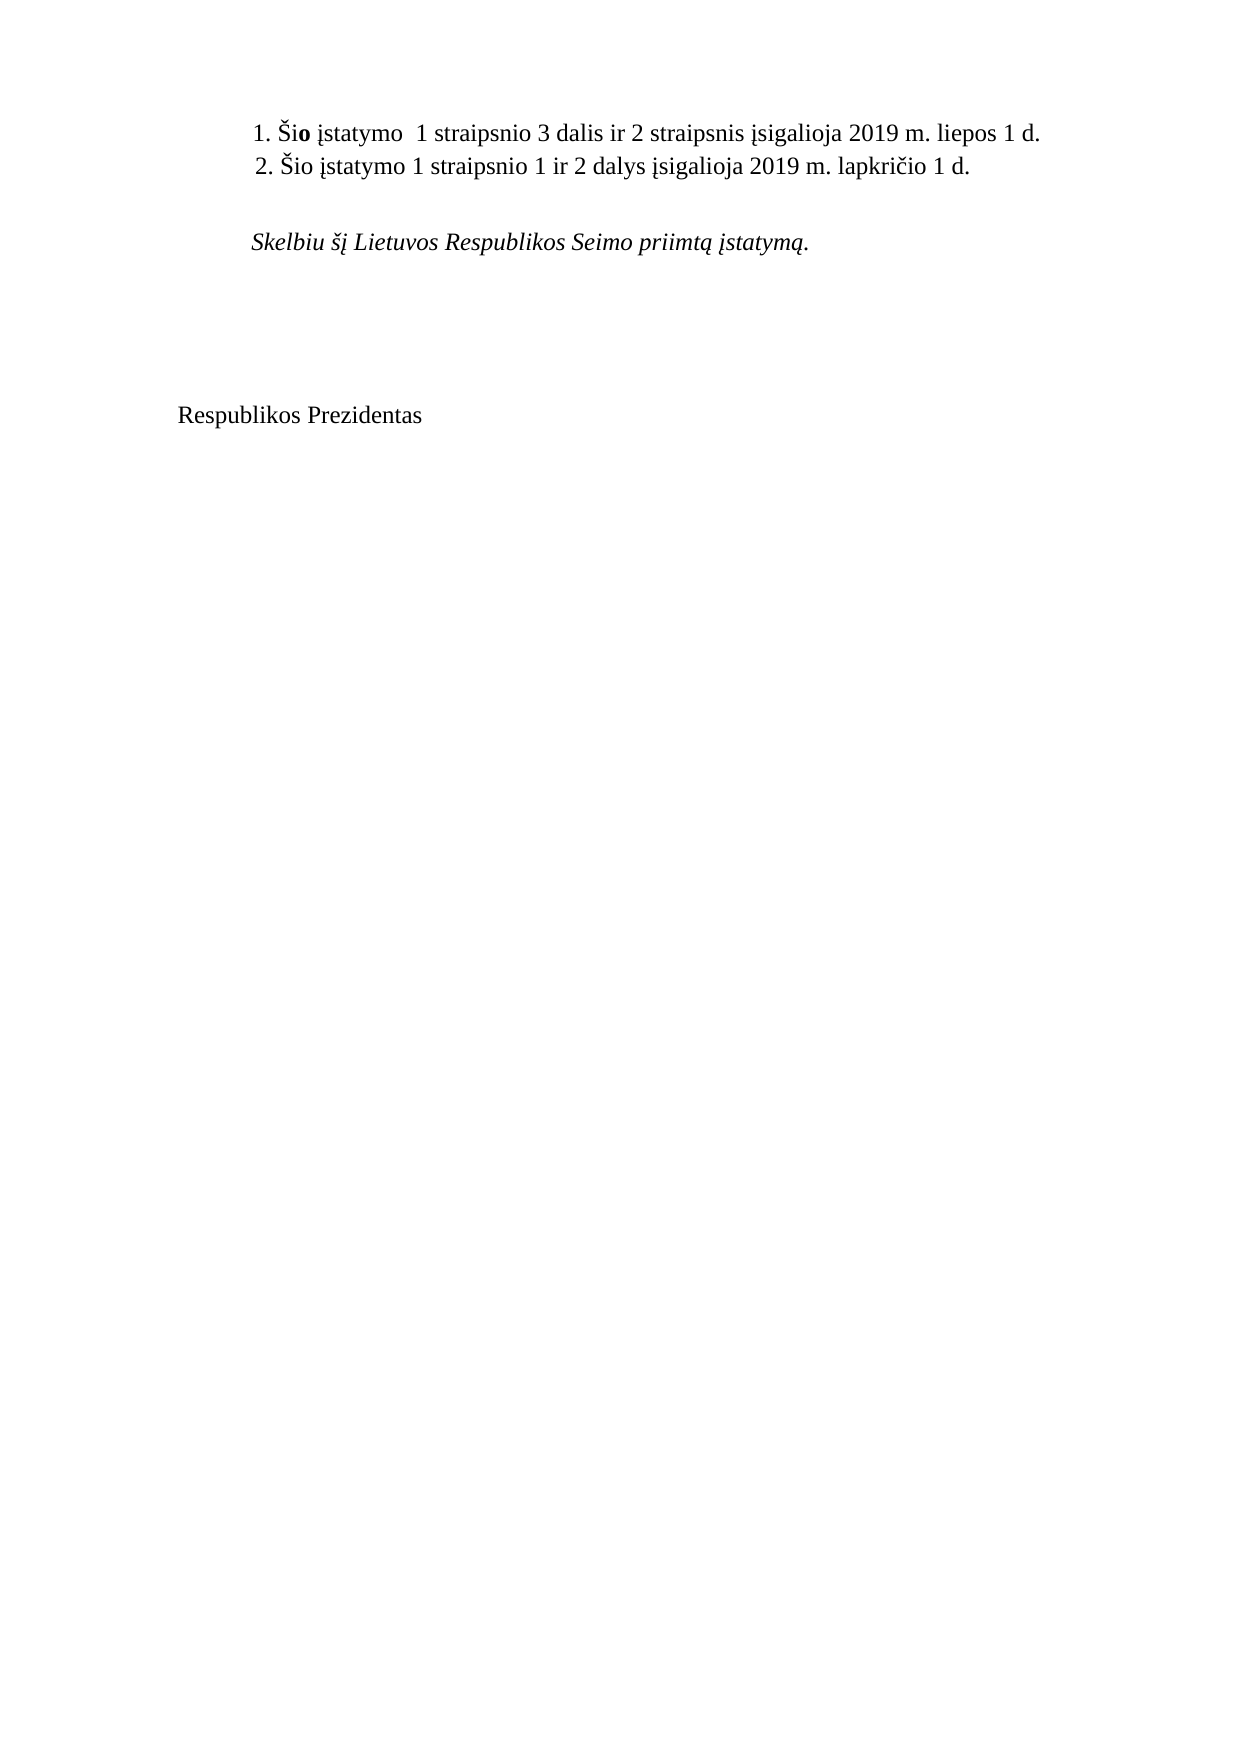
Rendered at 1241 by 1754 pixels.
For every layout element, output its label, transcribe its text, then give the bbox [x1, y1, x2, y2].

text 1. Šio įstatymo 1 straipsnio 3 dalis ir 2 straipsnis įsigalioja 2019 m. liepos 1 d. [177, 118, 1181, 147]
text Respublikos Prezidentas [177, 400, 1181, 428]
text Skelbiu šį Lietuvos Respublikos Seimo priimtą įstatymą. [177, 227, 1181, 256]
text 2. Šio įstatymo 1 straipsnio 1 ir 2 dalys įsigalioja 2019 m. lapkričio 1 d. [177, 151, 1181, 180]
